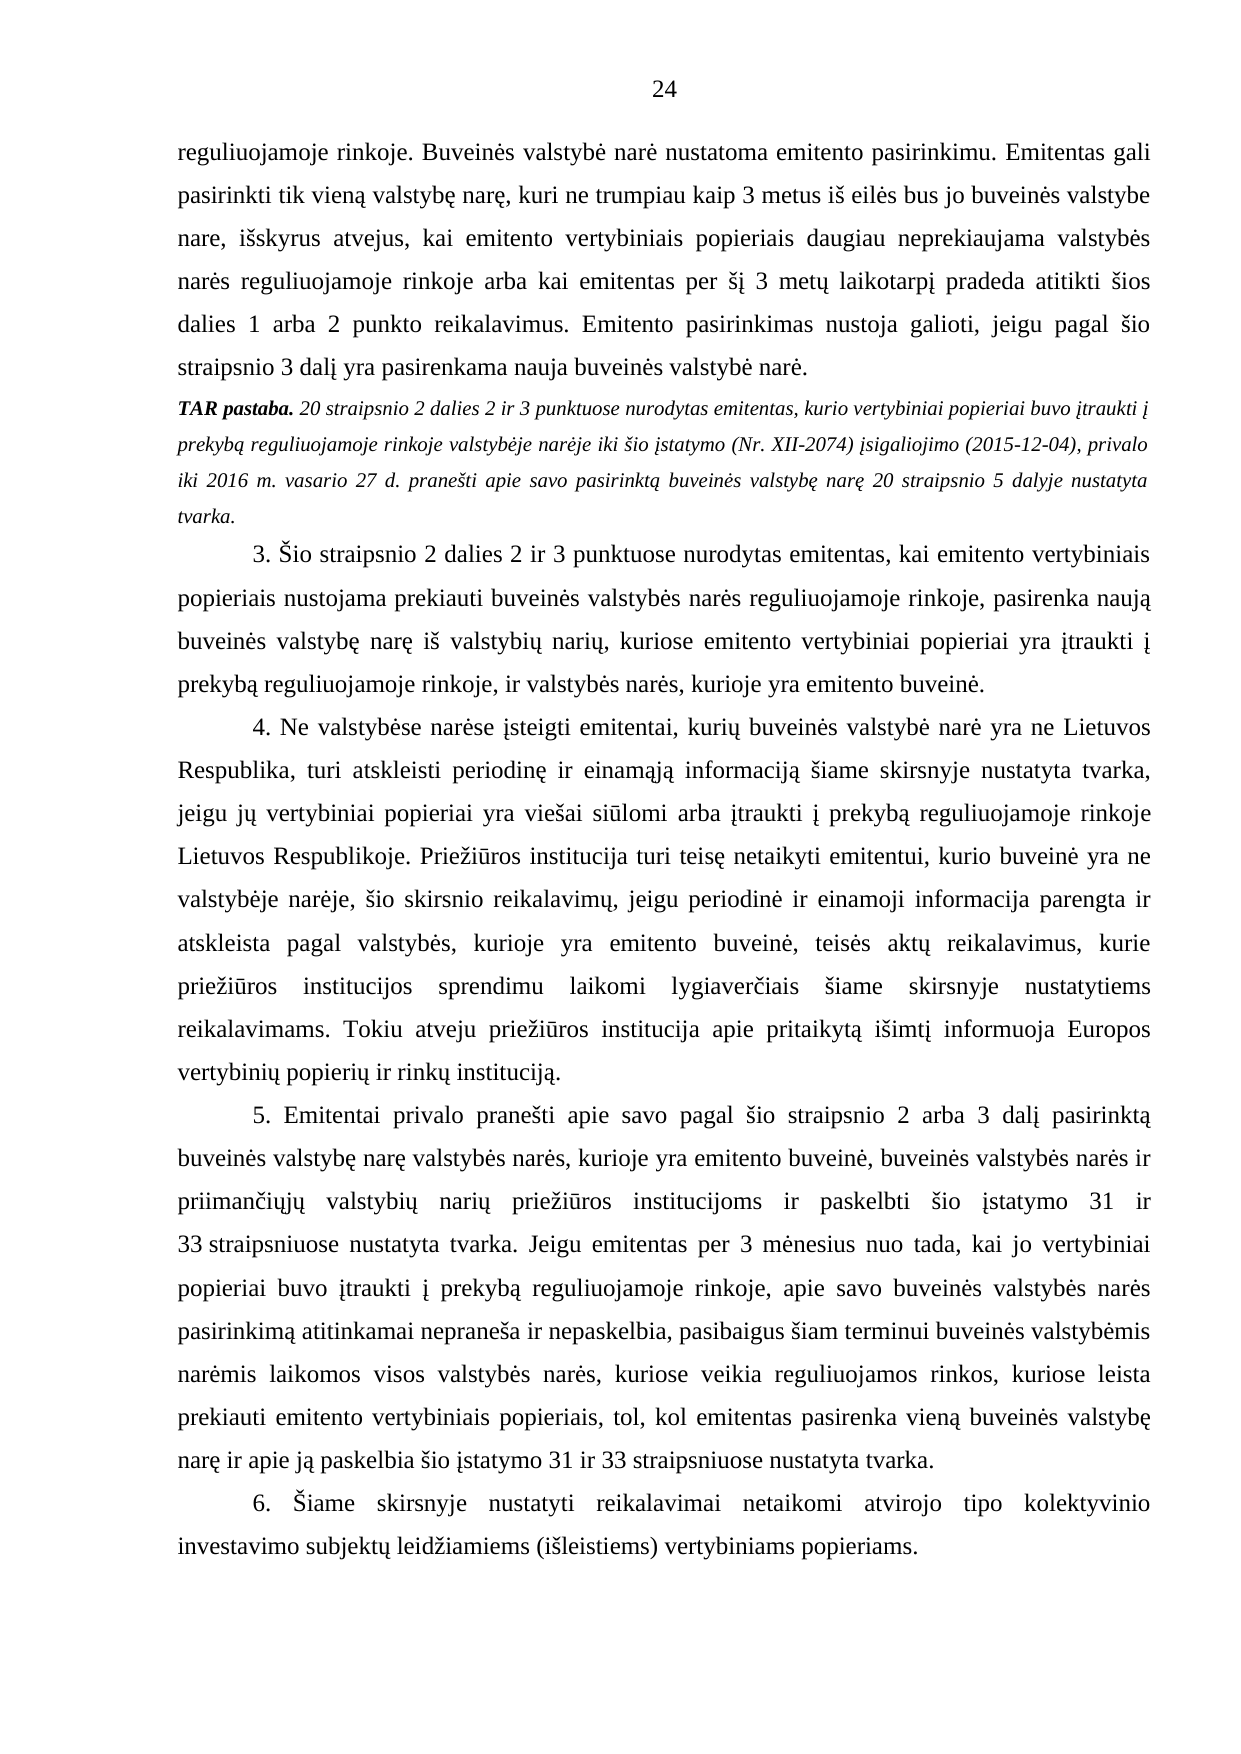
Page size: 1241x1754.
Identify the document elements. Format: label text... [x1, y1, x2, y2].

text reguliuojamoje rinkoje. Buveinės valstybė narė nustatoma emitento pasirinkimu. Emitentas gali pasirinkti tik vieną valstybę narę, kuri ne trumpiau kaip 3 metus iš eilės bus jo buveinės valstybe nare, išskyrus atvejus, kai emitento vertybiniais popieriais daugiau neprekiaujama valstybės narės reguliuojamoje rinkoje arba kai emitentas per šį 3 metų laikotarpį pradeda atitikti šios dalies 1 arba 2 punkto reikalavimus. Emitento pasirinkimas nustoja galioti, jeigu pagal šio straipsnio 3 dalį yra pasirenkama nauja buveinės valstybė narė. [177, 137, 1152, 381]
text 3. Šio straipsnio 2 dalies 2 ir 3 punktuose nurodytas emitentas, kai emitento vertybiniais popieriais nustojama prekiauti buveinės valstybės narės reguliuojamoje rinkoje, pasirenka naują buveinės valstybę narę iš valstybių narių, kuriose emitento vertybiniai popieriai yra įtraukti į prekybą reguliuojamoje rinkoje, ir valstybės narės, kurioje yra emitento buveinė. [177, 539, 1152, 698]
text 6. Šiame skirsnyje nustatyti reikalavimai netaikomi atvirojo tipo kolektyvinio investavimo subjektų leidžiamiems (išleistiems) vertybiniams popieriams. [177, 1488, 1152, 1560]
text 4. Ne valstybėse narėse įsteigti emitentai, kurių buveinės valstybė narė yra ne Lietuvos Respublika, turi atskleisti periodinę ir einamąją informaciją šiame skirsnyje nustatyta tvarka, jeigu jų vertybiniai popieriai yra viešai siūlomi arba įtraukti į prekybą reguliuojamoje rinkoje Lietuvos Respublikoje. Priežiūros institucija turi teisę netaikyti emitentui, kurio buveinė yra ne valstybėje narėje, šio skirsnio reikalavimų, jeigu periodinė ir einamoji informacija parengta ir atskleista pagal valstybės, kurioje yra emitento buveinė, teisės aktų reikalavimus, kurie priežiūros institucijos sprendimu laikomi lygiaverčiais šiame skirsnyje nustatytiems reikalavimams. Tokiu atveju priežiūros institucija apie pritaikytą išimtį informuoja Europos vertybinių popierių ir rinkų instituciją. [177, 712, 1152, 1086]
text 5. Emitentai privalo pranešti apie savo pagal šio straipsnio 2 arba 3 dalį pasirinktą buveinės valstybę narę valstybės narės, kurioje yra emitento buveinė, buveinės valstybės narės ir priimančiųjų valstybių narių priežiūros institucijoms ir paskelbti šio įstatymo 31 ir 33 straipsniuose nustatyta tvarka. Jeigu emitentas per 3 mėnesius nuo tada, kai jo vertybiniai popieriai buvo įtraukti į prekybą reguliuojamoje rinkoje, apie savo buveinės valstybės narės pasirinkimą atitinkamai nepraneša ir nepaskelbia, pasibaigus šiam terminui buveinės valstybėmis narėmis laikomos visos valstybės narės, kuriose veikia reguliuojamos rinkos, kuriose leista prekiauti emitento vertybiniais popieriais, tol, kol emitentas pasirenka vieną buveinės valstybę narę ir apie ją paskelbia šio įstatymo 31 ir 33 straipsniuose nustatyta tvarka. [177, 1100, 1152, 1474]
text TAR pastaba. 20 straipsnio 2 dalies 2 ir 3 punktuose nurodytas emitentas, kurio vertybiniai popieriai buvo įtraukti į prekybą reguliuojamoje rinkoje valstybėje narėje iki šio įstatymo (Nr. XII-2074) įsigaliojimo (2015-12-04), privalo iki 2016 m. vasario 27 d. pranešti apie savo pasirinktą buveinės valstybę narę 20 straipsnio 5 dalyje nustatyta tvarka. [177, 395, 1152, 528]
